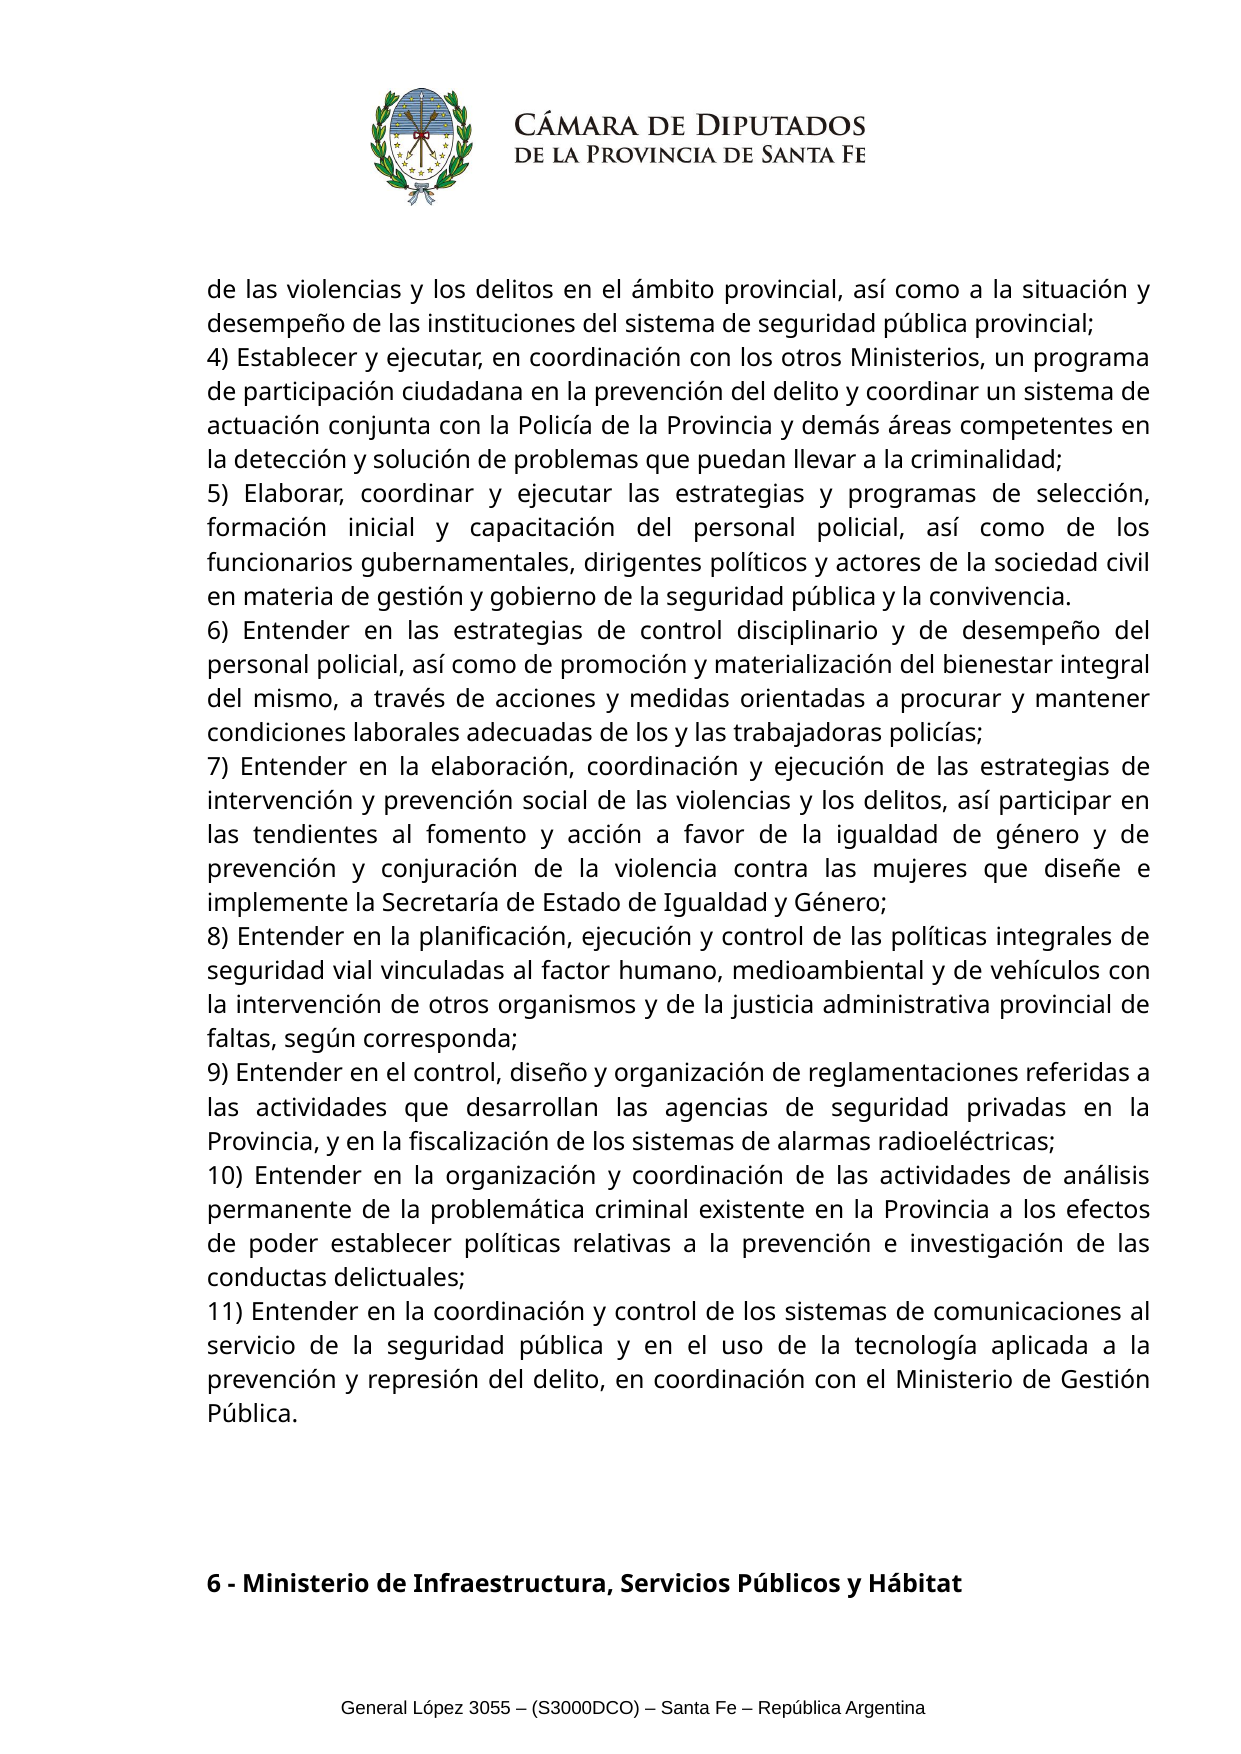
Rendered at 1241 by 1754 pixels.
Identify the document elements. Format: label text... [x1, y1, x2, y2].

text 4) Establecer y ejecutar, en coordinación con los otros Ministerios, un programa de participación ciudadana en la prevención del delito y coordinar un sistema de actuación conjunta con la Policía de la Provincia y demás áreas competentes en la detección y solución de problemas que puedan llevar a la criminalidad; [207, 340, 1152, 476]
text 11) Entender en la coordinación y control de los sistemas de comunicaciones al servicio de la seguridad pública y en el uso de la tecnología aplicada a la prevención y represión del delito, en coordinación con el Ministerio de Gestión Pública. [207, 1293, 1152, 1430]
text 6 - Ministerio de Infraestructura, Servicios Públicos y Hábitat [207, 1566, 1152, 1600]
text 6) Entender en las estrategias de control disciplinario y de desempeño del personal policial, así como de promoción y materialización del bienestar integral del mismo, a través de acciones y medidas orientadas a procurar y mantener condiciones laborales adecuadas de los y las trabajadoras policías; [207, 612, 1152, 748]
text 9) Entender en el control, diseño y organización de reglamentaciones referidas a las actividades que desarrollan las agencias de seguridad privadas en la Provincia, y en la fiscalización de los sistemas de alarmas radioeléctricas; [207, 1055, 1152, 1157]
text 10) Entender en la organización y coordinación de las actividades de análisis permanente de la problemática criminal existente en la Provincia a los efectos de poder establecer políticas relativas a la prevención e investigación de las conductas delictuales; [207, 1157, 1152, 1293]
text 5) Elaborar, coordinar y ejecutar las estrategias y programas de selección, formación inicial y capacitación del personal policial, así como de los funcionarios gubernamentales, dirigentes políticos y actores de la sociedad civil en materia de gestión y gobierno de la seguridad pública y la convivencia. [207, 476, 1152, 612]
text 8) Entender en la planificación, ejecución y control de las políticas integrales de seguridad vial vinculadas al factor humano, medioambiental y de vehículos con la intervención de otros organismos y de la justicia administrativa provincial de faltas, según corresponda; [207, 919, 1152, 1055]
picture [370, 88, 866, 210]
text de las violencias y los delitos en el ámbito provincial, así como a la situación y desempeño de las instituciones del sistema de seguridad pública provincial; [207, 272, 1152, 340]
text 7) Entender en la elaboración, coordinación y ejecución de las estrategias de intervención y prevención social de las violencias y los delitos, así participar en las tendientes al fomento y acción a favor de la igualdad de género y de prevención y conjuración de la violencia contra las mujeres que diseñe e implemente la Secretaría de Estado de Igualdad y Género; [207, 748, 1152, 919]
